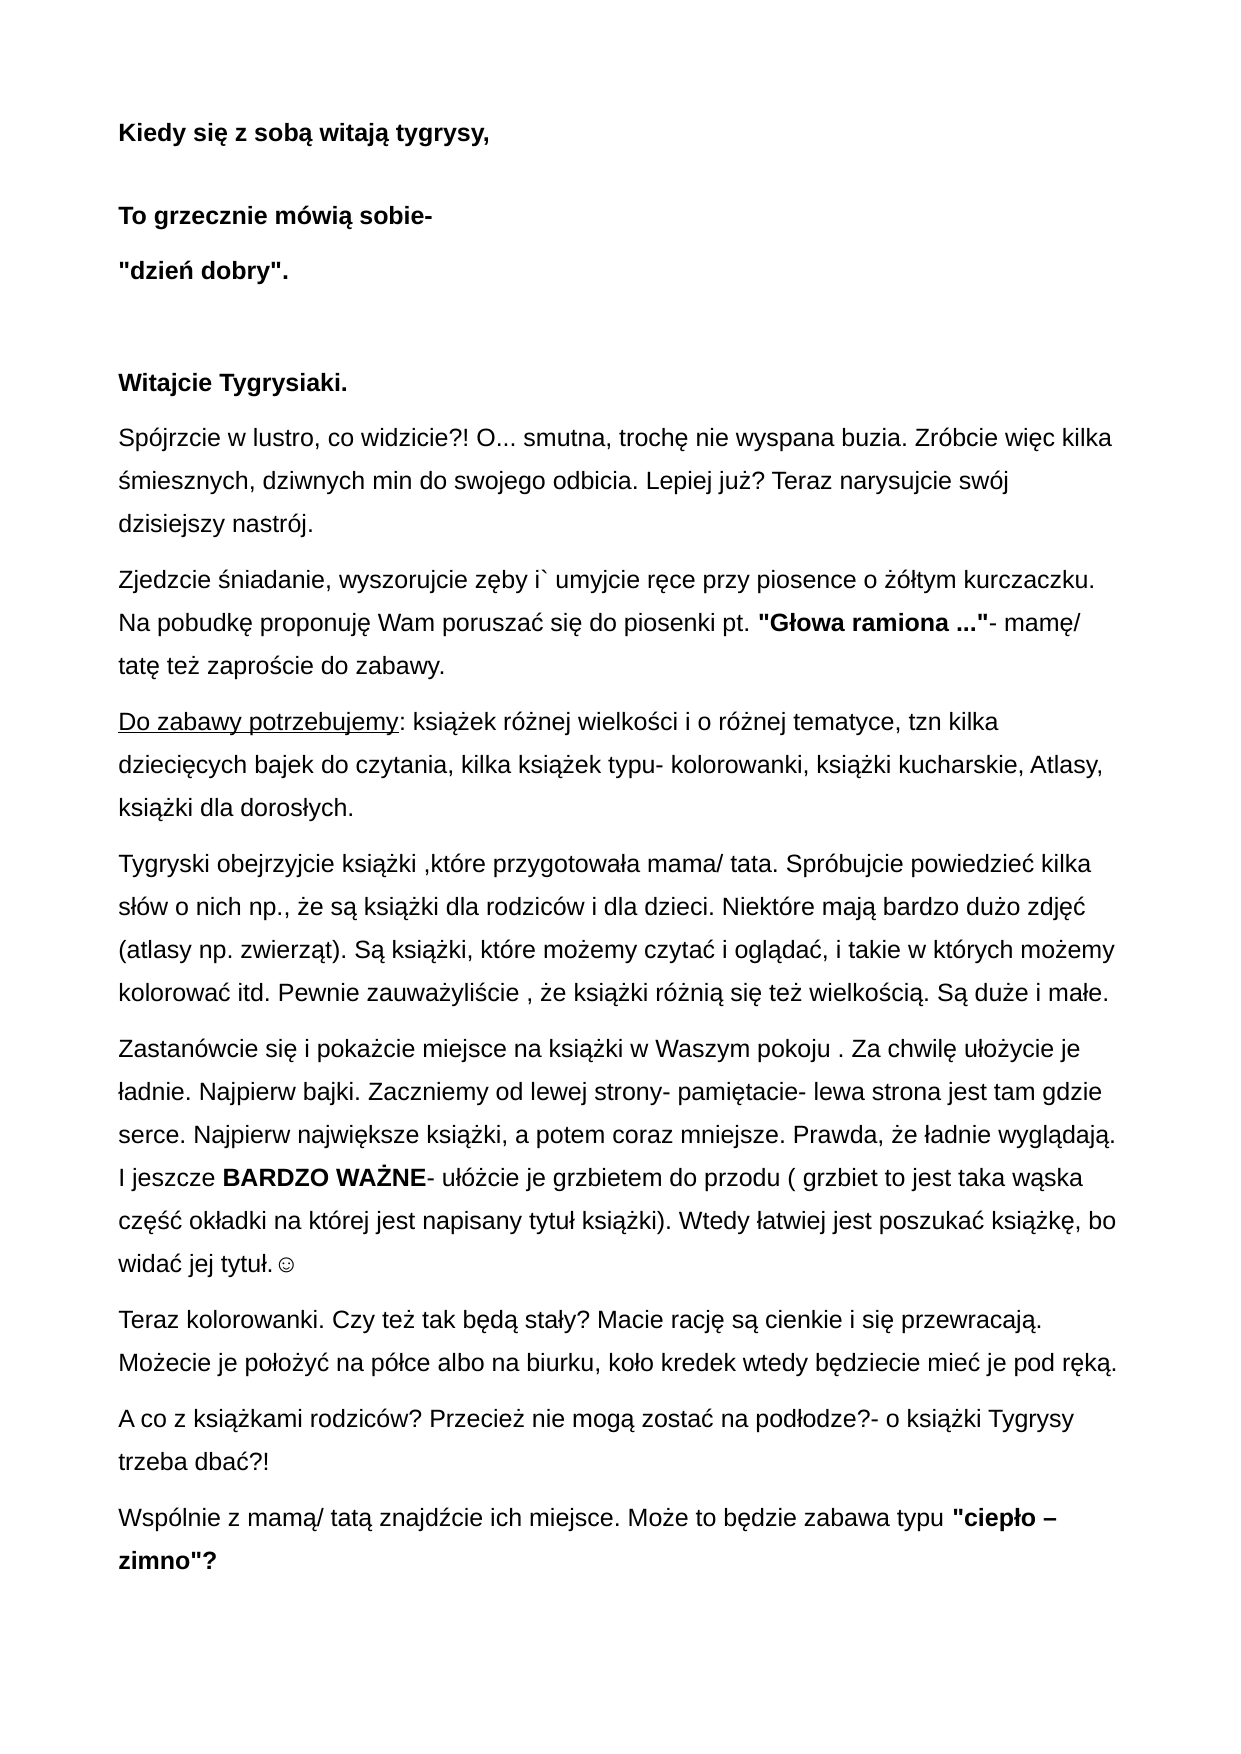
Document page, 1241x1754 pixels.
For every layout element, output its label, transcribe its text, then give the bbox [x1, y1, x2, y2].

text A co z książkami rodziców? Przecież nie mogą zostać na podłodze?- o książki Tygrysy trzeba dbać?! [118, 1404, 1122, 1476]
text Zjedzcie śniadanie, wyszorujcie zęby i` umyjcie ręce przy piosence o żółtym kurczaczku. Na pobudkę proponuję Wam poruszać się do piosenki pt. "Głowa ramiona ..."- mamę/ tatę też zaproście do zabawy. [118, 565, 1122, 680]
text Spójrzcie w lustro, co widzicie?! O... smutna, trochę nie wyspana buzia. Zróbcie więc kilka śmiesznych, dziwnych min do swojego odbicia. Lepiej już? Teraz narysujcie swój dzisiejszy nastrój. [118, 423, 1122, 538]
text Teraz kolorowanki. Czy też tak będą stały? Macie rację są cienkie i się przewracają. Możecie je położyć na półce albo na biurku, koło kredek wtedy będziecie mieć je pod ręką. [118, 1305, 1122, 1377]
text Witajcie Tygrysiaki. [118, 367, 1122, 396]
text Zastanówcie się i pokażcie miejsce na książki w Waszym pokoju . Za chwilę ułożycie je ładnie. Najpierw bajki. Zaczniemy od lewej strony- pamiętacie- lewa strona jest tam gdzie serce. Najpierw największe książki, a potem coraz mniejsze. Prawda, że ładnie wyglądają. I jeszcze BARDZO WAŻNE- ułóżcie je grzbietem do przodu ( grzbiet to jest taka wąska część okładki na której jest napisany tytuł książki). Wtedy łatwiej jest poszukać książkę, bo widać jej tytuł.☺ [118, 1034, 1122, 1278]
text To grzecznie mówią sobie- [118, 201, 1122, 229]
text Do zabawy potrzebujemy: książek różnej wielkości i o różnej tematyce, tzn kilka dziecięcych bajek do czytania, kilka książek typu- kolorowanki, książki kucharskie, Atlasy, książki dla dorosłych. [118, 707, 1122, 822]
text Wspólnie z mamą/ tatą znajdźcie ich miejsce. Może to będzie zabawa typu "ciepło – zimno"? [118, 1502, 1122, 1574]
text "dzień dobry". [118, 256, 1122, 285]
text Tygryski obejrzyjcie książki ,które przygotowała mama/ tata. Spróbujcie powiedzieć kilka słów o nich np., że są książki dla rodziców i dla dzieci. Niektóre mają bardzo dużo zdjęć (atlasy np. zwierząt). Są książki, które możemy czytać i oglądać, i takie w których możemy kolorować itd. Pewnie zauważyliście , że książki różnią się też wielkością. Są duże i małe. [118, 849, 1122, 1007]
text Kiedy się z sobą witają tygrysy, [118, 118, 1122, 147]
